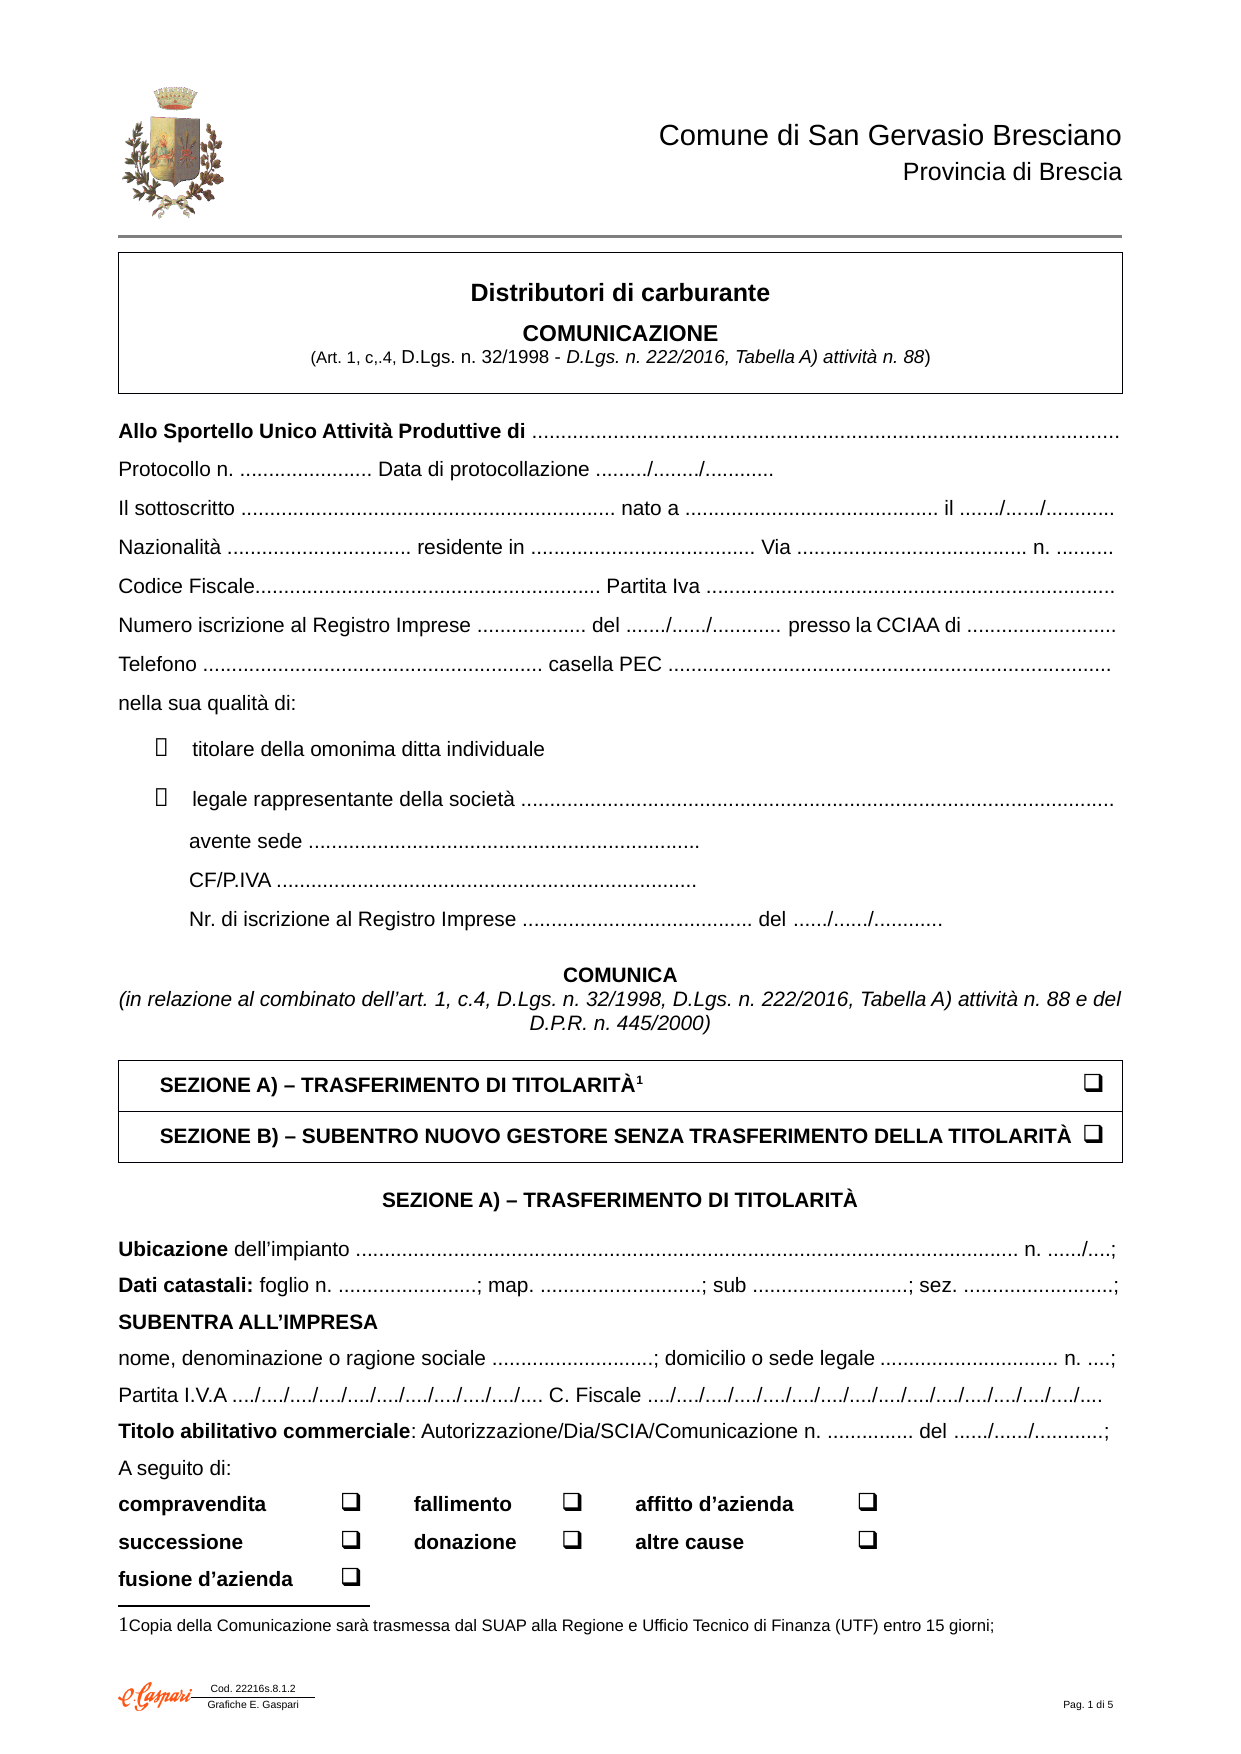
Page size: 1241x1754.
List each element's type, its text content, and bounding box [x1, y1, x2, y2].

text Codice Fiscale............................................................ Partita Iva ....................................................................... [118, 574, 1122, 598]
picture [118, 1682, 192, 1711]
text nella sua qualità di: [118, 690, 1122, 714]
text  titolare della omonima ditta individuale [153, 729, 1122, 763]
text fusione d’azienda  [118, 1567, 1122, 1592]
text Titolo abilitativo commerciale: Autorizzazione/Dia/SCIA/Comunicazione n. ............... del ....../....../............; [118, 1419, 1122, 1443]
picture [122, 185, 224, 219]
text SUBENTRA ALL’IMPRESA [118, 1310, 1122, 1334]
text (in relazione al combinato dell’art. 1, c.4, D.Lgs. n. 32/1998, D.Lgs. n. 222/2016, Tabella A) attività n. 88 e del D.P.R. n. 445/2000) [118, 987, 1122, 1035]
table_header Distributori di carburante COMUNICAZIONE (Art. 1, c,.4, D.Lgs. n. 32/1998 - D.Lgs. n. 222/2016, Tabella A) attività n. 88) [119, 253, 1122, 392]
text A seguito di: [118, 1456, 1122, 1479]
picture [122, 152, 224, 157]
text Protocollo n. ....................... Data di protocollazione ........./......../............ [118, 457, 1122, 481]
text compravendita  fallimento  affitto d’azienda  [118, 1492, 1122, 1517]
table_cell SEZIONE B) – SUBENTRO NUOVO GESTORE SENZA TRASFERIMENTO DELLA TITOLARITÀ  [119, 1112, 1122, 1162]
text Provincia di Brescia [118, 157, 1122, 185]
text avente sede .................................................................... [189, 829, 1122, 853]
text Telefono ........................................................... casella PEC ............................................................................. [118, 652, 1122, 676]
picture [122, 87, 224, 118]
text COMUNICA [118, 963, 1122, 987]
text Ubicazione dell’impianto ................................................................................................................... n. ....../....; [118, 1237, 1122, 1261]
text SEZIONE A) – TRASFERIMENTO DI TITOLARITÀ [118, 1188, 1122, 1212]
text Comune di San Gervasio Bresciano [118, 118, 1122, 152]
text CF/P.IVA ......................................................................... [189, 868, 1122, 892]
table_header SEZIONE A) – TRASFERIMENTO DI TITOLARITÀ  [119, 1061, 1122, 1111]
text Allo Sportello Unico Attività Produttive di [118, 418, 1122, 442]
text Partita I.V.A ..../..../..../..../..../..../..../..../..../..../.... C. Fiscale ..../..../..../..../..../..../..../..../..../..../..../..../..../..../..../.... [118, 1383, 1122, 1407]
text Dati catastali: foglio n. ........................; map. ............................; sub ...........................; sez. ..........................; [118, 1273, 1122, 1297]
text  legale rappresentante della società ....................................................................................................... [153, 779, 1122, 813]
text nome, denominazione o ragione sociale ............................; domicilio o sede legale ............................... n. ....; [118, 1346, 1122, 1370]
text Il sottoscritto ................................................................. nato a ............................................ il ......./....../............ [118, 496, 1122, 520]
text successione  donazione  altre cause  [118, 1529, 1122, 1554]
text Nr. di iscrizione al Registro Imprese ........................................ del ....../....../............ [189, 907, 1122, 931]
text Nazionalità ................................ residente in ....................................... Via ........................................ n. .......... [118, 535, 1122, 559]
text Numero iscrizione al Registro Imprese ................... del ......./....../............ presso la CCIAA di .......................... [118, 613, 1122, 637]
